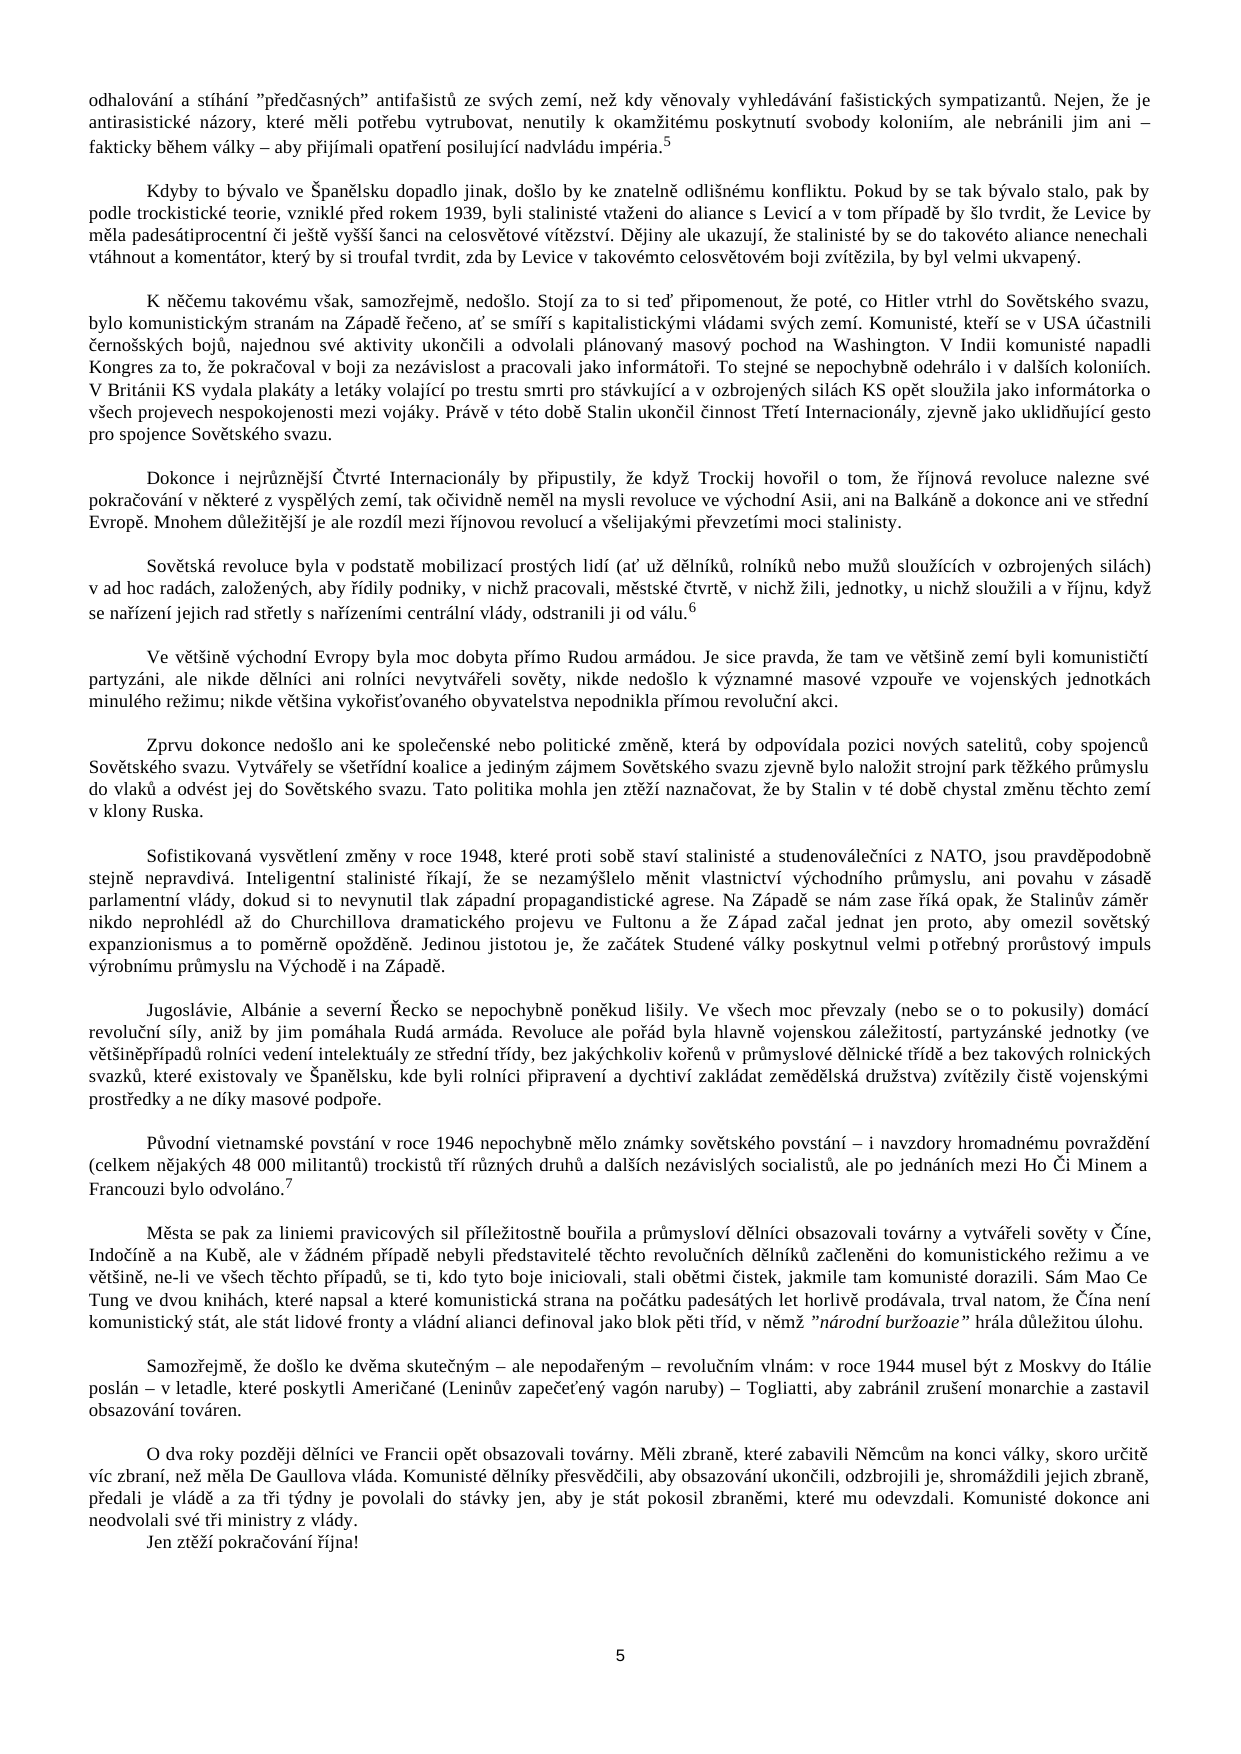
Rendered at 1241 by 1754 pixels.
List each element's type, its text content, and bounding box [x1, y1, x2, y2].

text K něčemu takovému však, samozřejmě, nedošlo. Stojí za to si teď připomenout, že poté, co Hitler vtrhl do Sovětského svazu, bylo komunistickým stranám na Západě řečeno, ať se smíří s kapitalistickými vládami svých zemí. Komunisté, kteří se v USA účastnili černošských bojů, najednou své aktivity ukončili a odvolali plánovaný masový pochod na Washington. V Indii komunisté napadli Kongres za to, že pokračoval v boji za nezávislost a pracovali jako informátoři. To stejné se nepochybně odehrálo i v dalších koloniích. V Británii KS vydala plakáty a letáky volající po trestu smrti pro stávkující a v ozbrojených silách KS opět sloužila jako informátorka o všech projevech nespokojenosti mezi vojáky. Právě v této době Stalin ukončil činnost Třetí Internacionály, zjevně jako uklidňující gesto pro spojence Sovětského svazu. [89, 290, 1152, 444]
text Sovětská revoluce byla v podstatě mobilizací prostých lidí (ať už dělníků, rolníků nebo mužů sloužících v ozbrojených silách) v ad hoc radách, založených, aby řídily podniky, v nichž pracovali, městské čtvrtě, v nichž žili, jednotky, u nichž sloužili a v říjnu, když se nařízení jejich rad střetly s nařízeními centrální vlády, odstranili ji od válu.6 [89, 555, 1152, 623]
text Zprvu dokonce nedošlo ani ke společenské nebo politické změně, která by odpovídala pozici nových satelitů, coby spojenců Sovětského svazu. Vytvářely se všetřídní koalice a jediným zájmem Sovětského svazu zjevně bylo naložit strojní park těžkého průmyslu do vlaků a odvést jej do Sovětského svazu. Tato politika mohla jen ztěží naznačovat, že by Stalin v té době chystal změnu těchto zemí v klony Ruska. [89, 734, 1152, 822]
text O dva roky později dělníci ve Francii opět obsazovali továrny. Měli zbraně, které zabavili Němcům na konci války, skoro určitě víc zbraní, než měla De Gaullova vláda. Komunisté dělníky přesvědčili, aby obsazování ukončili, odzbrojili je, shromáždili jejich zbraně, předali je vládě a za tři týdny je povolali do stávky jen, aby je stát pokosil zbraněmi, které mu odevzdali. Komunisté dokonce ani neodvolali své tři ministry z vlády. [89, 1443, 1152, 1531]
text Ve většině východní Evropy byla moc dobyta přímo Rudou armádou. Je sice pravda, že tam ve většině zemí byli komunističtí partyzáni, ale nikde dělníci ani rolníci nevytvářeli sověty, nikde nedošlo k významné masové vzpouře ve vojenských jednotkách minulého režimu; nikde většina vykořisťovaného obyvatelstva nepodnikla přímou revoluční akci. [89, 645, 1152, 712]
text Dokonce i nejrůznější Čtvrté Internacionály by připustily, že když Trockij hovořil o tom, že říjnová revoluce nalezne své pokračování v některé z vyspělých zemí, tak očividně neměl na mysli revoluce ve východní Asii, ani na Balkáně a dokonce ani ve střední Evropě. Mnohem důležitější je ale rozdíl mezi říjnovou revolucí a všelijakými převzetími moci stalinisty. [89, 466, 1152, 533]
text Samozřejmě, že došlo ke dvěma skutečným – ale nepodařeným – revolučním vlnám: v roce 1944 musel být z Moskvy do Itálie poslán – v letadle, které poskytli Američané (Leninův zapečeťený vagón naruby) – Togliatti, aby zabránil zrušení monarchie a zastavil obsazování továren. [89, 1354, 1152, 1421]
text Jugoslávie, Albánie a severní Řecko se nepochybně poněkud lišily. Ve všech moc převzaly (nebo se o to pokusily) domácí revoluční síly, aniž by jim pomáhala Rudá armáda. Revoluce ale pořád byla hlavně vojenskou záležitostí, partyzánské jednotky (ve většiněpřípadů rolníci vedení intelektuály ze střední třídy, bez jakýchkoliv kořenů v průmyslové dělnické třídě a bez takových rolnických svazků, které existovaly ve Španělsku, kde byli rolníci připravení a dychtiví zakládat zemědělská družstva) zvítězily čistě vojenskými prostředky a ne díky masové podpoře. [89, 999, 1152, 1109]
text Kdyby to bývalo ve Španělsku dopadlo jinak, došlo by ke znatelně odlišnému konfliktu. Pokud by se tak bývalo stalo, pak by podle trockistické teorie, vzniklé před rokem 1939, byli stalinisté vtaženi do aliance s Levicí a v tom případě by šlo tvrdit, že Levice by měla padesátiprocentní či ještě vyšší šanci na celosvětové vítězství. Dějiny ale ukazují, že stalinisté by se do takovéto aliance nenechali vtáhnout a komentátor, který by si troufal tvrdit, zda by Levice v takovémto celosvětovém boji zvítězila, by byl velmi ukvapený. [89, 179, 1152, 268]
text Původní vietnamské povstání v roce 1946 nepochybně mělo známky sovětského povstání – i navzdory hromadnému povraždění (celkem nějakých 48 000 militantů) trockistů tří různých druhů a dalších nezávislých socialistů, ale po jednáních mezi Ho Či Minem a Francouzi bylo odvoláno.7 [89, 1131, 1152, 1200]
text Jen ztěží pokračování října! [89, 1531, 1152, 1553]
text Města se pak za liniemi pravicových sil příležitostně bouřila a průmysloví dělníci obsazovali továrny a vytvářeli sověty v Číne, Indočíně a na Kubě, ale v žádném případě nebyli představitelé těchto revolučních dělníků začleněni do komunistického režimu a ve většině, ne-li ve všech těchto případů, se ti, kdo tyto boje iniciovali, stali obětmi čistek, jakmile tam komunisté dorazili. Sám Mao Ce Tung ve dvou knihách, které napsal a které komunistická strana na počátku padesátých let horlivě prodávala, trval natom, že Čína není komunistický stát, ale stát lidové fronty a vládní alianci definoval jako blok pěti tříd, v němž ”národní buržoazie” hrála důležitou úlohu. [89, 1222, 1152, 1332]
text Sofistikovaná vysvětlení změny v roce 1948, které proti sobě staví stalinisté a studenoválečníci z NATO, jsou pravděpodobně stejně nepravdivá. Inteligentní stalinisté říkají, že se nezamýšlelo měnit vlastnictví východního průmyslu, ani povahu v zásadě parlamentní vlády, dokud si to nevynutil tlak západní propagandistické agrese. Na Západě se nám zase říká opak, že Stalinův záměr nikdo neprohlédl až do Churchillova dramatického projevu ve Fultonu a že Západ začal jednat jen proto, aby omezil sovětský expanzionismus a to poměrně opožděně. Jedinou jistotou je, že začátek Studené války poskytnul velmi potřebný prorůstový impuls výrobnímu průmyslu na Východě i na Západě. [89, 844, 1152, 977]
text odhalování a stíhání ”předčasných” antifašistů ze svých zemí, než kdy věnovaly vyhledávání fašistických sympatizantů. Nejen, že je antirasistické názory, které měli potřebu vytrubovat, nenutily k okamžitému poskytnutí svobody koloniím, ale nebránili jim ani – fakticky během války – aby přijímali opatření posilující nadvládu impéria.5 [89, 89, 1152, 157]
